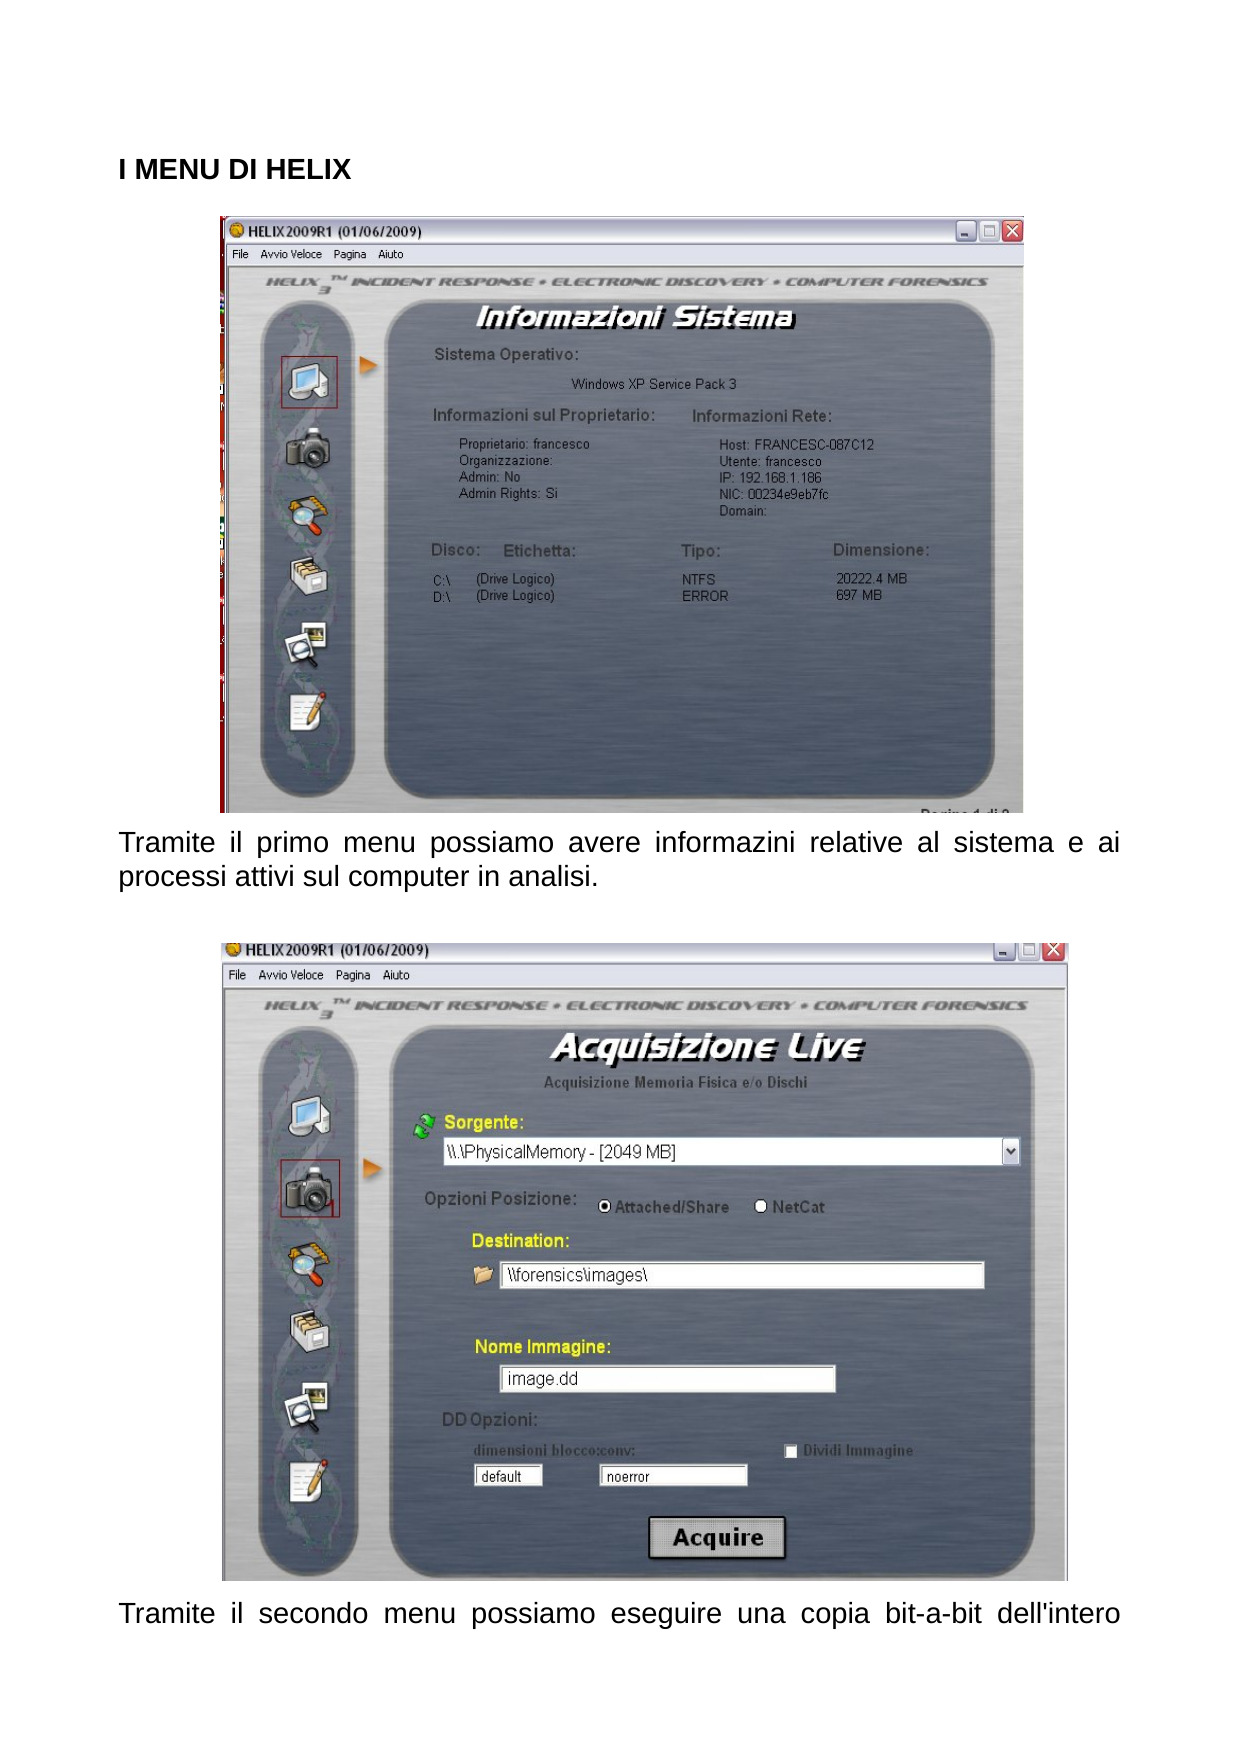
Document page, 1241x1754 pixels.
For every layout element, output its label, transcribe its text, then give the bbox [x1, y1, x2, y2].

picture [220, 216, 1024, 813]
text I MENU DI HELIX [118, 152, 1122, 186]
text Tramite il secondo menu possiamo eseguire una copia bit-a-bit dell'intero [118, 1596, 1122, 1630]
picture [220, 943, 1070, 1581]
text Tramite il primo menu possiamo avere informazini relative al sistema e ai processi attivi sul computer in analisi. [118, 825, 1122, 892]
